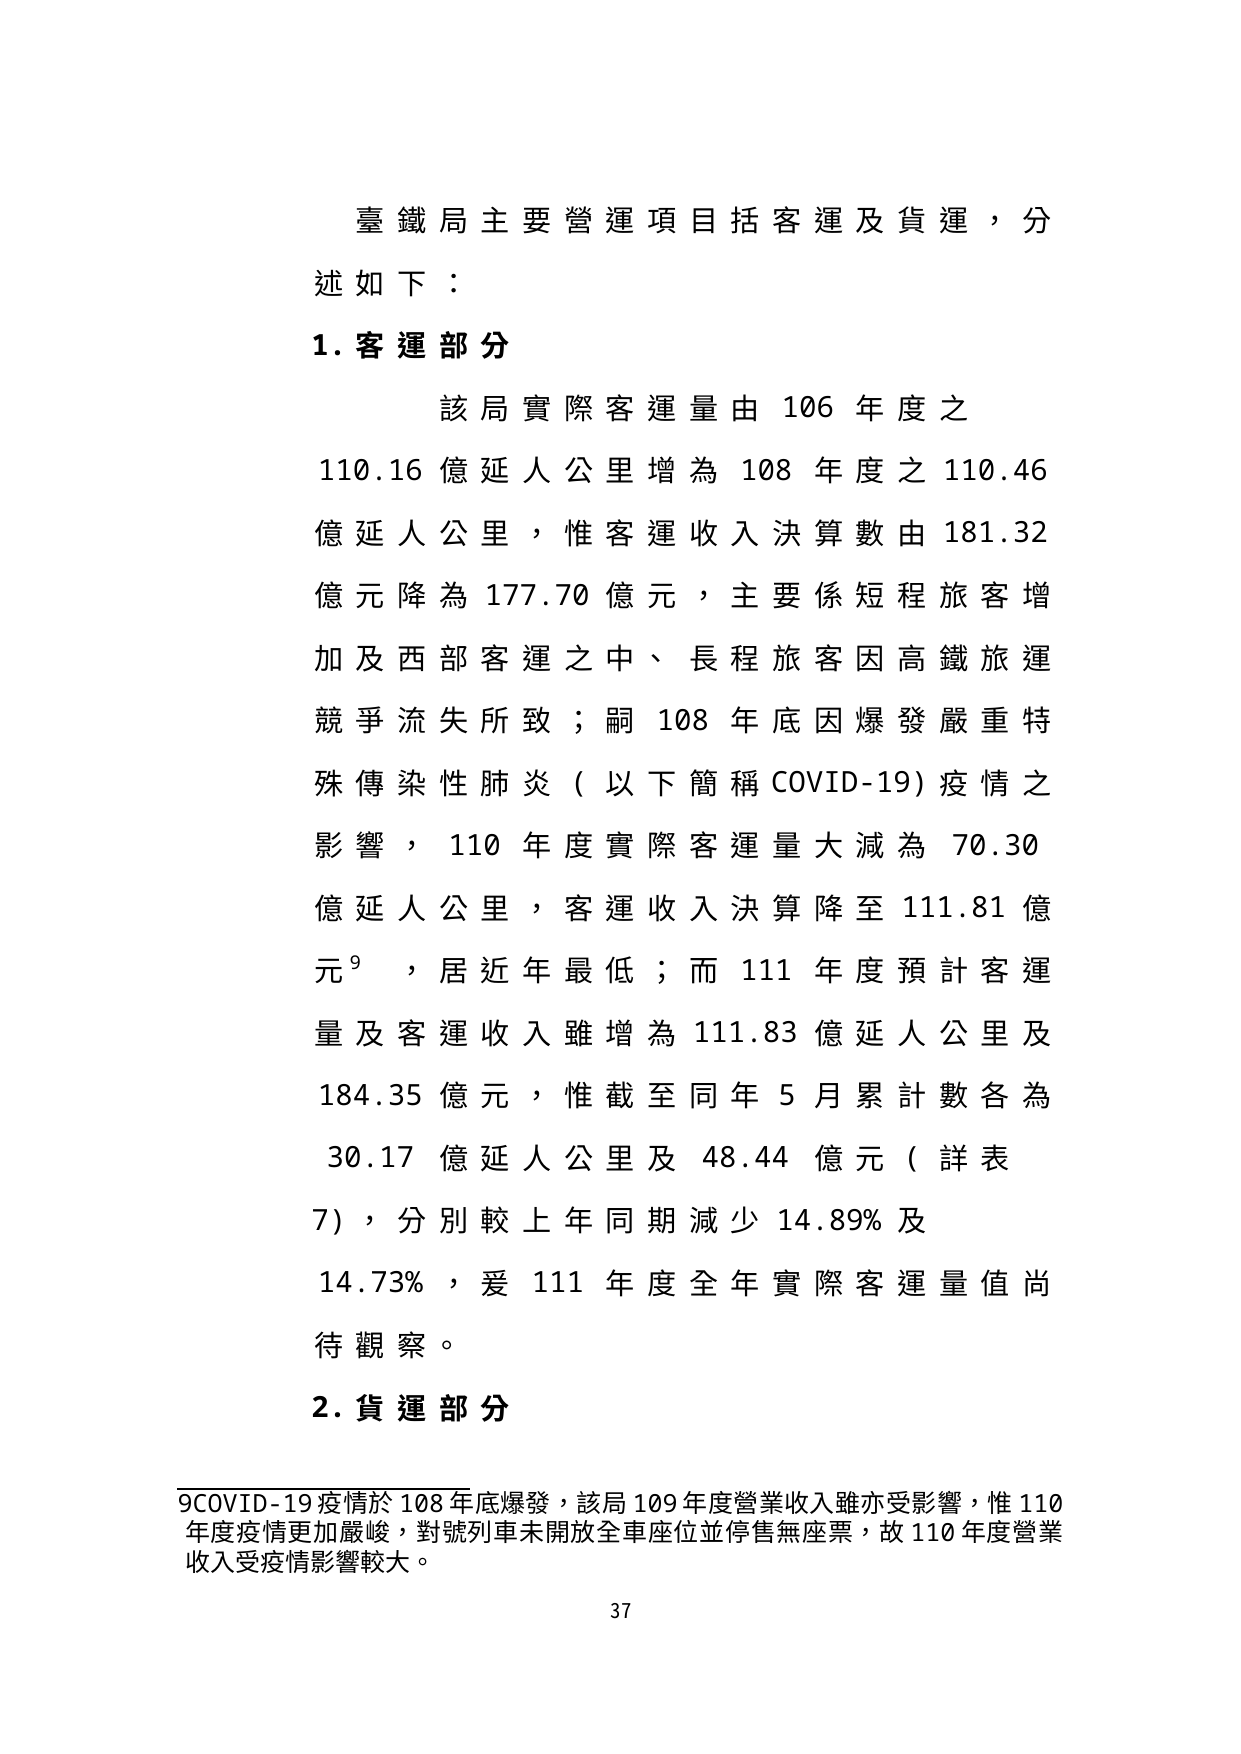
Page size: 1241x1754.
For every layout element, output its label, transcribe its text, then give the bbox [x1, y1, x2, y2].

text 該局實際客運量由106年度之110.16億延人公里增為108年度之110.46億延人公里，惟客運收入決算數由181.32億元降為177.70億元，主要係短程旅客增加及西部客運之中、長程旅客因高鐵旅運競爭流失所致；嗣108年底因爆發嚴重特殊傳染性肺炎(以下簡稱COVID-19)疫情之影響，110年度實際客運量大減為70.30億延人公里，客運收入決算降至111.81億元，居近年最低；而111年度預計客運量及客運收入雖增為111.83億延人公里及184.35億元，惟截至同年5月累計數各為30.17億延人公里及48.44億元(詳表7)，分別較上年同期減少14.89%及14.73%，爰111年度全年實際客運量值尚待觀察。 [271, 365, 1058, 1365]
text 1.客運部分 [271, 302, 1058, 365]
text 臺鐵局主要營運項目括客運及貨運，分述如下： [271, 177, 1058, 302]
text 2.貨運部分 [271, 1365, 1058, 1427]
text COVID-19疫情於108年底爆發，該局109年度營業收入雖亦受影響，惟110年度疫情更加嚴峻，對號列車未開放全車座位並停售無座票，故110年度營業收入受疫情影響較大。 [177, 1489, 1063, 1577]
